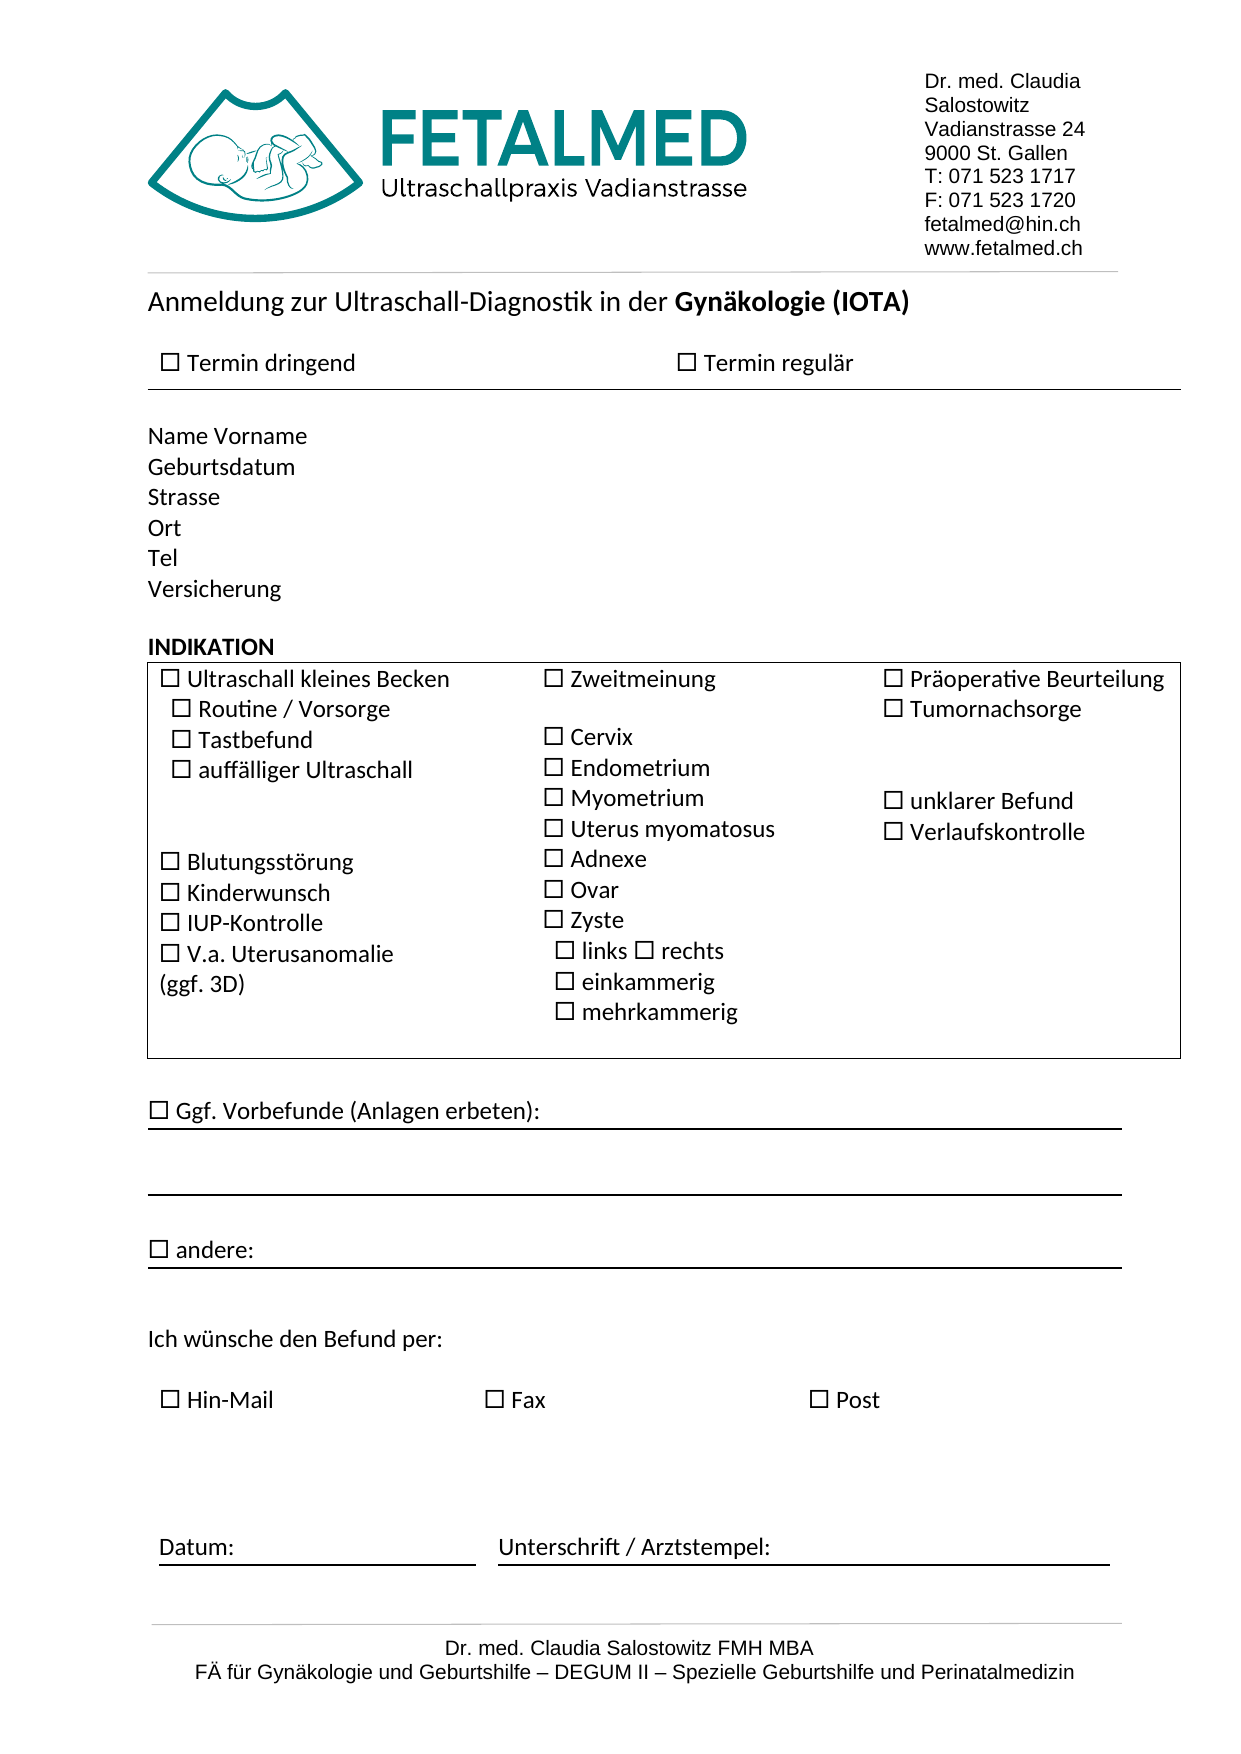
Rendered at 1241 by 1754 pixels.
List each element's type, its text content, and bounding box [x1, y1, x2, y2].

table_header Unterschrift / Arztstempel: [487, 1531, 1121, 1596]
table_header Datum: [148, 1531, 487, 1596]
text Tel [148, 542, 1122, 573]
text Geburtsdatum [148, 451, 1122, 481]
table_header  Hin-Mail [148, 1384, 472, 1414]
table_header  Zweitmeinung  Cervix  Endometrium  Myometrium  Uterus myomatosus  Adnexe  Ovar  Zyste [531, 663, 871, 1057]
text  Ggf. Vorbefunde (Anlagen erbeten): [148, 1096, 1122, 1128]
table_header  Post [797, 1384, 1121, 1414]
text  andere: [148, 1231, 1122, 1267]
text Strasse [148, 481, 1122, 512]
table_header  Präoperative Beurteilung  Tumornachsorge  unklarer Befund  Verlaufskontrolle [871, 663, 1180, 1057]
table_header  Fax [472, 1384, 797, 1414]
table_header [495, 694, 520, 785]
text Versicherung [148, 573, 1122, 603]
text Name Vorname [148, 420, 1122, 451]
text Ort [148, 512, 1122, 542]
table_header  Routine / Vorsorge  Tastbefund  auffälliger Ultraschall [159, 694, 495, 785]
table_header  Ultraschall kleines Becken  Blutungsstörung  Kinderwunsch  IUP-Kontrolle  V.a. Uterusanomalie (ggf. 3D) [148, 663, 531, 1057]
text Anmeldung zur Ultraschall-Diagnostik in der Gynäkologie (IOTA) [148, 283, 1122, 319]
table_header  Termin dringend [148, 347, 664, 389]
text INDIKATION [148, 631, 1122, 662]
text Ich wünsche den Befund per: [148, 1323, 1122, 1353]
table_header  links  rechts  einkammerig  mehrkammerig [543, 935, 858, 1057]
table_header  Termin regulär [664, 347, 1181, 389]
